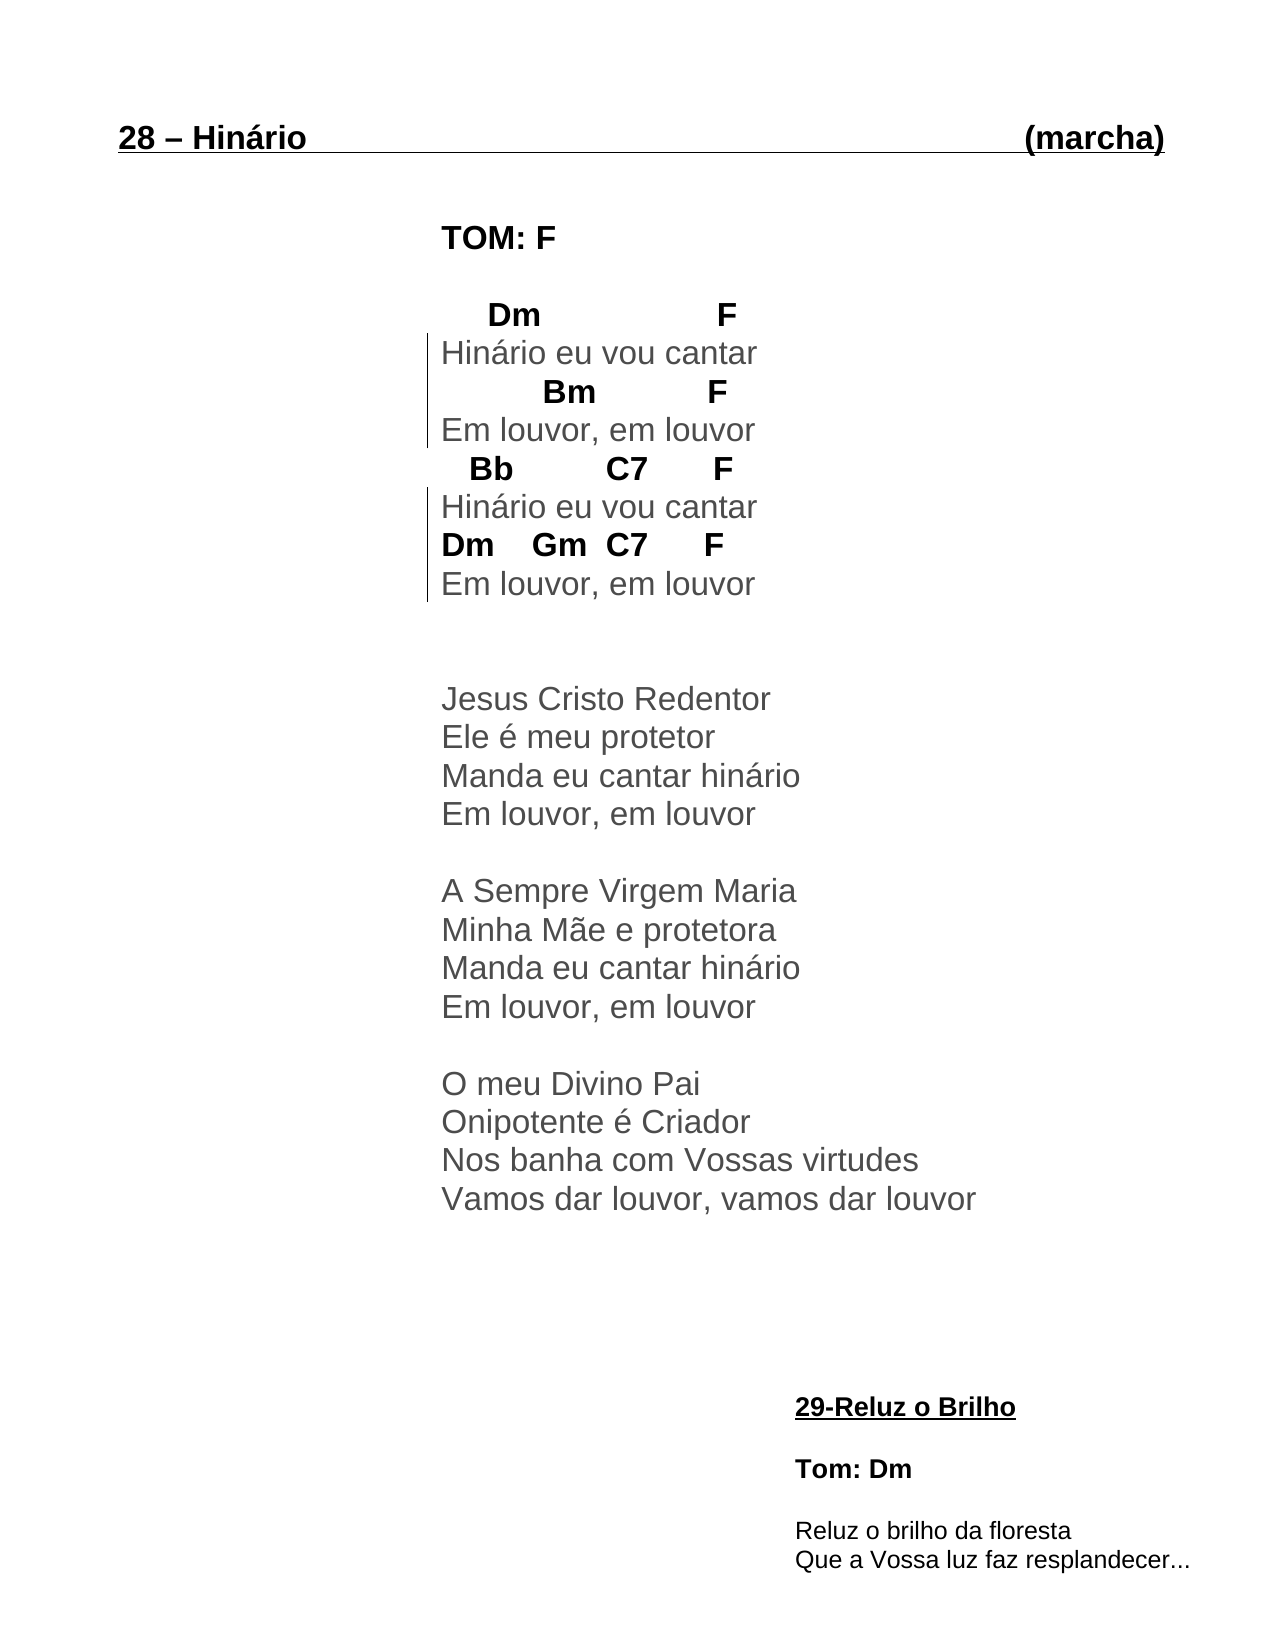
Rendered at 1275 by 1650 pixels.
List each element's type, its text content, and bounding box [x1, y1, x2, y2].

text Jesus Cristo Redentor Ele é meu protetor Manda eu cantar hinário Em louvor, em louvor A Sempre Virgem Maria Minha Mãe e protetora Manda eu cantar hinário Em louvor, em louvor O meu Divino Pai Onipotente é Criador Nos banha com Vossas virtudes Vamos dar louvor, vamos dar louvor [441, 602, 1186, 1256]
text Tom: Dm [795, 1453, 1210, 1485]
text Bb C7 F [441, 448, 1186, 487]
text 29-Reluz o Brilho [795, 1391, 1210, 1422]
text Bm F [428, 372, 1186, 410]
text TOM: F [441, 218, 1186, 256]
text Em louvor, em louvor [428, 564, 1186, 602]
text Dm Gm C7 F [428, 525, 1186, 564]
text 28 – Hinário (marcha) [118, 118, 1186, 206]
text Hinário eu vou cantar [428, 333, 1186, 372]
text Em louvor, em louvor [428, 410, 1186, 448]
text Hinário eu vou cantar [428, 487, 1186, 525]
text Reluz o brilho da floresta [795, 1516, 1210, 1545]
text Dm F [441, 295, 1186, 333]
text Que a Vossa luz faz resplandecer... [795, 1545, 1210, 1573]
